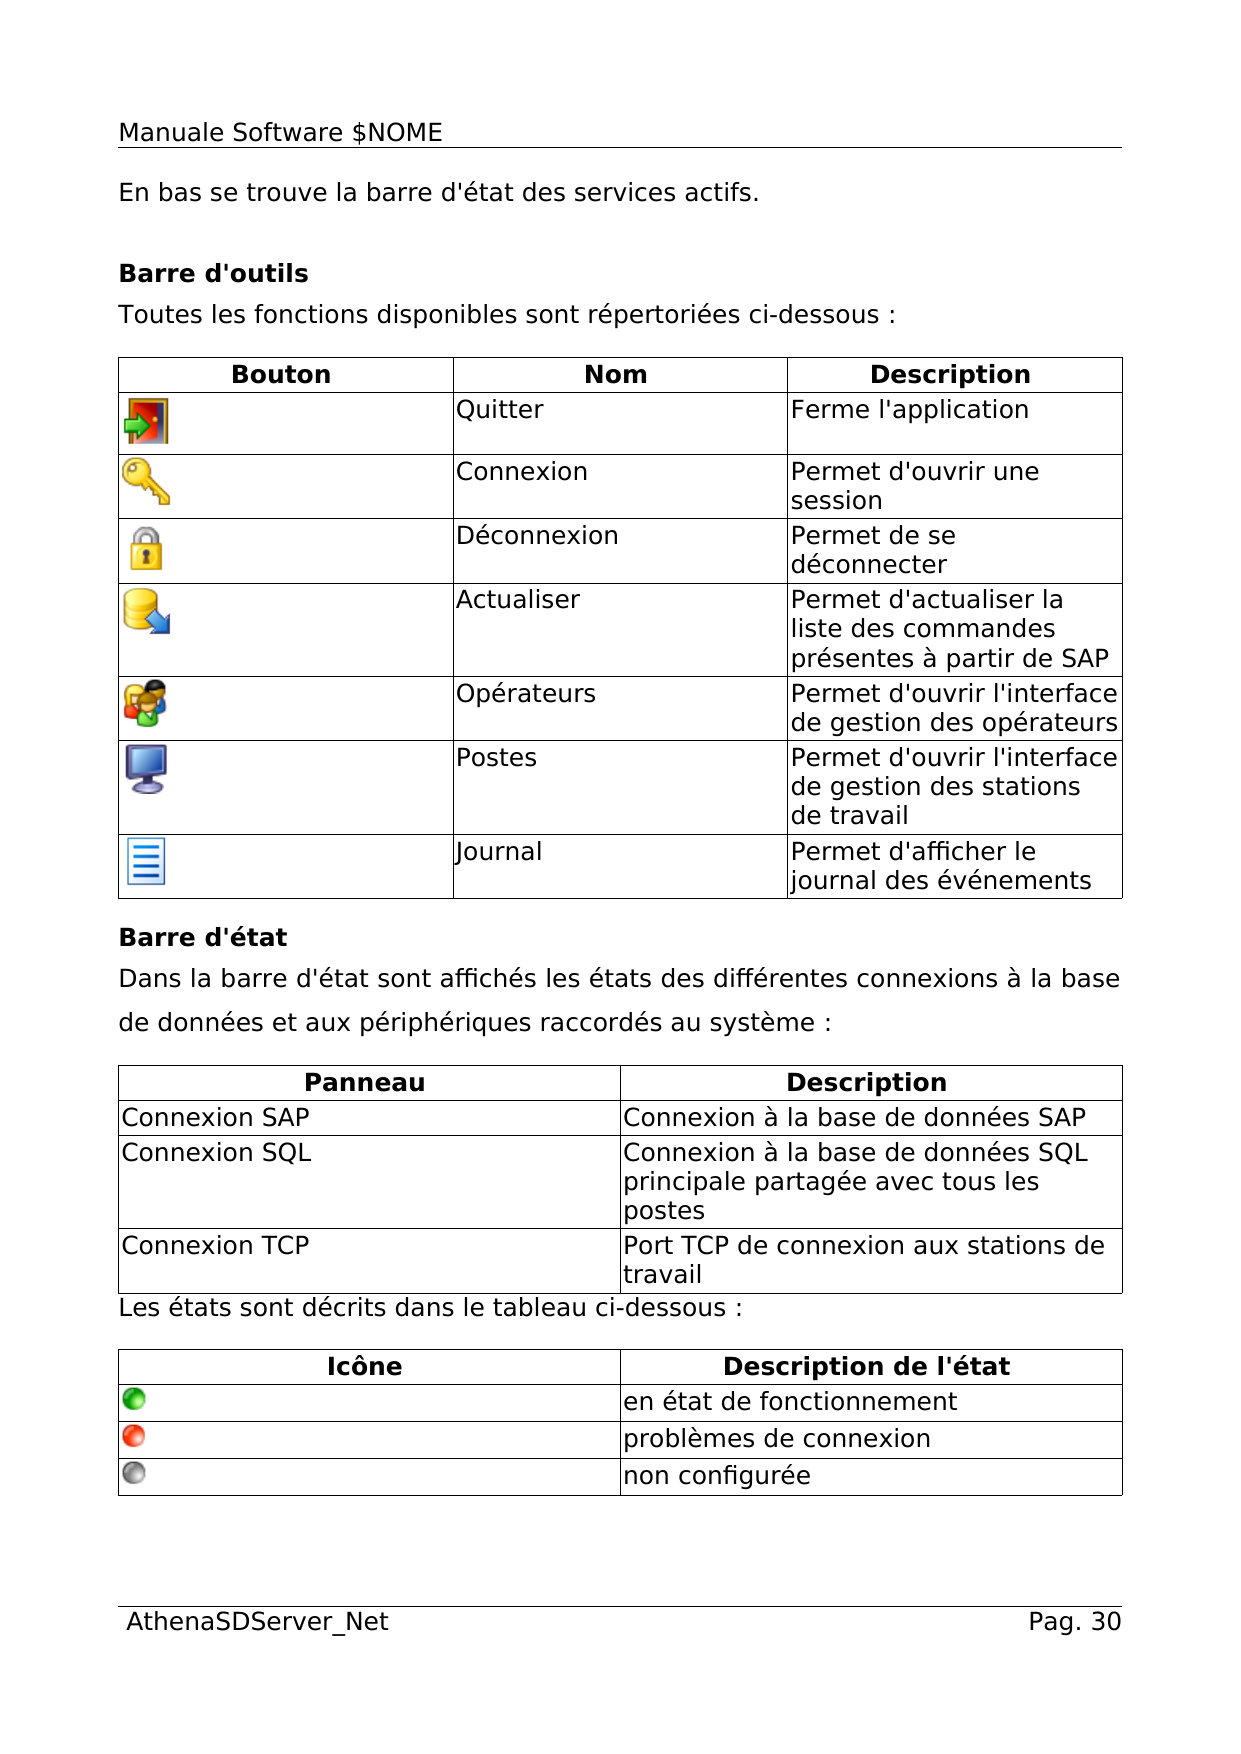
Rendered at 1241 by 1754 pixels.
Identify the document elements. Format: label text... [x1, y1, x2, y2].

text Dans la barre d'état sont affichés les états des différentes connexions à la base de données et aux périphériques raccordés au système : [118, 965, 1122, 1038]
table_cell Port TCP de connexion aux stations de travail [621, 1229, 1122, 1293]
table_cell Journal [454, 835, 787, 898]
table_header Panneau [119, 1066, 620, 1100]
table_cell non configurée [621, 1459, 1122, 1495]
table_header Description de l'état [621, 1350, 1122, 1384]
table_cell Permet d'ouvrir une session [788, 455, 1122, 518]
picture [121, 743, 172, 794]
table_cell Permet d'actualiser la liste des commandes présentes à partir de SAP [788, 584, 1122, 676]
table_cell Permet d'ouvrir l'interface de gestion des opérateurs [788, 677, 1122, 740]
picture [121, 1460, 147, 1486]
table_cell [119, 1422, 620, 1458]
table_header Description [621, 1066, 1122, 1100]
picture [121, 678, 172, 729]
table_cell Permet de se déconnecter [788, 519, 1122, 582]
table_cell Connexion [454, 455, 787, 518]
table_cell [119, 835, 453, 898]
subtitle Barre d'état [118, 923, 1122, 952]
text Les états sont décrits dans le tableau ci-dessous : [118, 1294, 1122, 1322]
table_cell Opérateurs [454, 677, 787, 740]
table_cell Permet d'ouvrir l'interface de gestion des stations de travail [788, 741, 1122, 834]
table_cell en état de fonctionnement [621, 1385, 1122, 1421]
table_cell Déconnexion [454, 519, 787, 582]
table_cell [119, 519, 453, 582]
picture [121, 521, 172, 572]
table_cell Permet d'afficher le journal des événements [788, 835, 1122, 898]
subtitle Barre d'outils [118, 259, 1122, 288]
table_cell [119, 393, 453, 454]
picture [121, 585, 172, 636]
table_cell Connexion SQL [119, 1136, 620, 1228]
table_header Description [788, 358, 1122, 392]
table_cell Connexion à la base de données SAP [621, 1101, 1122, 1135]
picture [121, 1423, 147, 1449]
picture [121, 457, 172, 507]
table_cell Postes [454, 741, 787, 834]
picture [121, 836, 172, 887]
table_cell [119, 1385, 620, 1421]
table_header Icône [119, 1350, 620, 1384]
table_cell Actualiser [454, 584, 787, 676]
text Toutes les fonctions disponibles sont répertoriées ci-dessous : [118, 301, 1122, 330]
table_header Bouton [119, 358, 453, 392]
table_header Nom [454, 358, 787, 392]
table_cell [119, 677, 453, 740]
table_cell Connexion TCP [119, 1229, 620, 1293]
text En bas se trouve la barre d'état des services actifs. [118, 178, 1122, 207]
table_cell Ferme l'application [788, 393, 1122, 454]
table_cell Connexion SAP [119, 1101, 620, 1135]
picture [121, 1387, 147, 1412]
table_cell Quitter [454, 393, 787, 454]
table_cell problèmes de connexion [621, 1422, 1122, 1458]
table_cell [119, 741, 453, 834]
table_cell [119, 455, 453, 518]
table_cell [119, 584, 453, 676]
table_cell [119, 1459, 620, 1495]
picture [121, 395, 172, 446]
table_cell Connexion à la base de données SQL principale partagée avec tous les postes [621, 1136, 1122, 1228]
